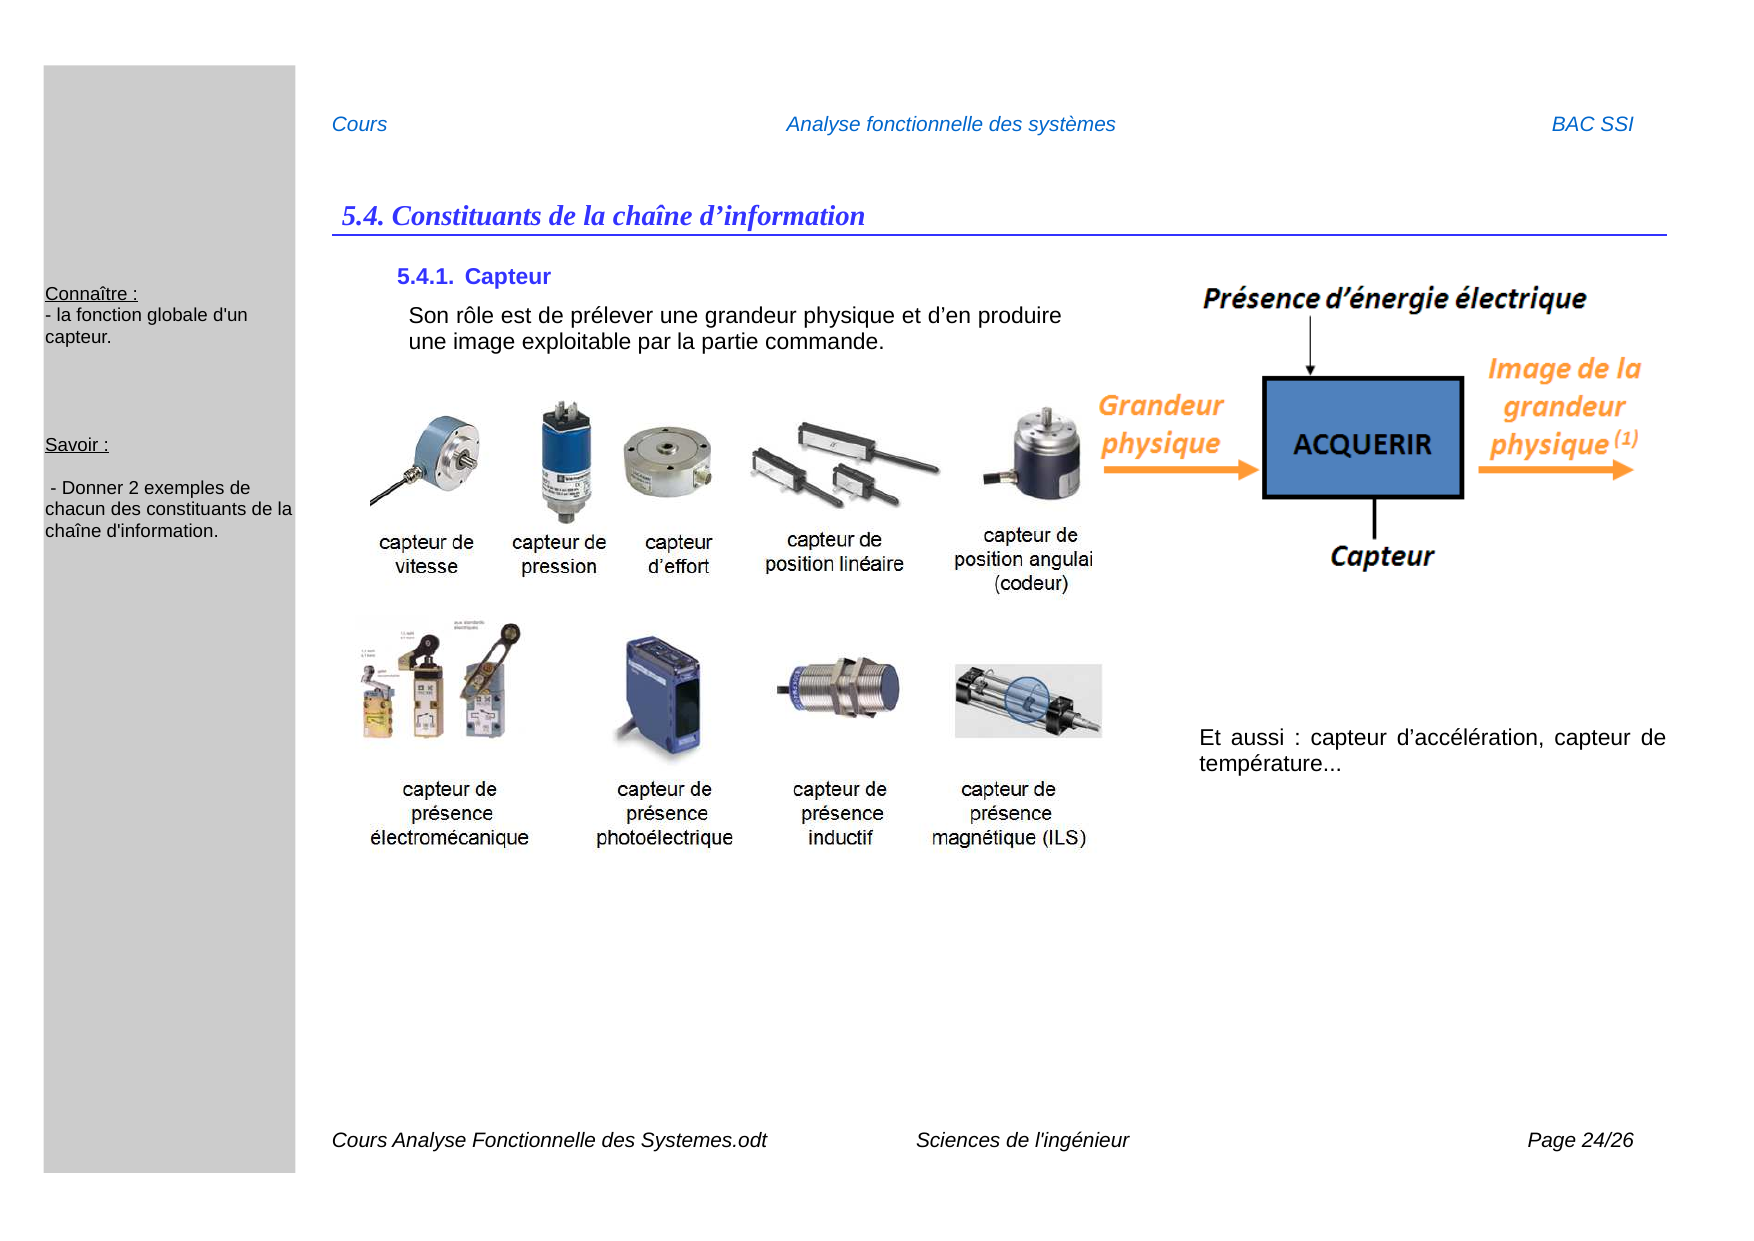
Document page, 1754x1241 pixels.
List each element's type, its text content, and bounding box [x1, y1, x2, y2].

subtitle Constituants de la chaîne d’information [332, 195, 1667, 234]
subtitle Capteur [391, 263, 1667, 289]
subtitle Et aussi : capteur d’accélération, capteur de température... [1123, 724, 1667, 776]
text Son rôle est de prélever une grandeur physique et d’en produire une image exploitable par la partie commande. [408, 302, 1092, 355]
picture [340, 274, 1657, 857]
